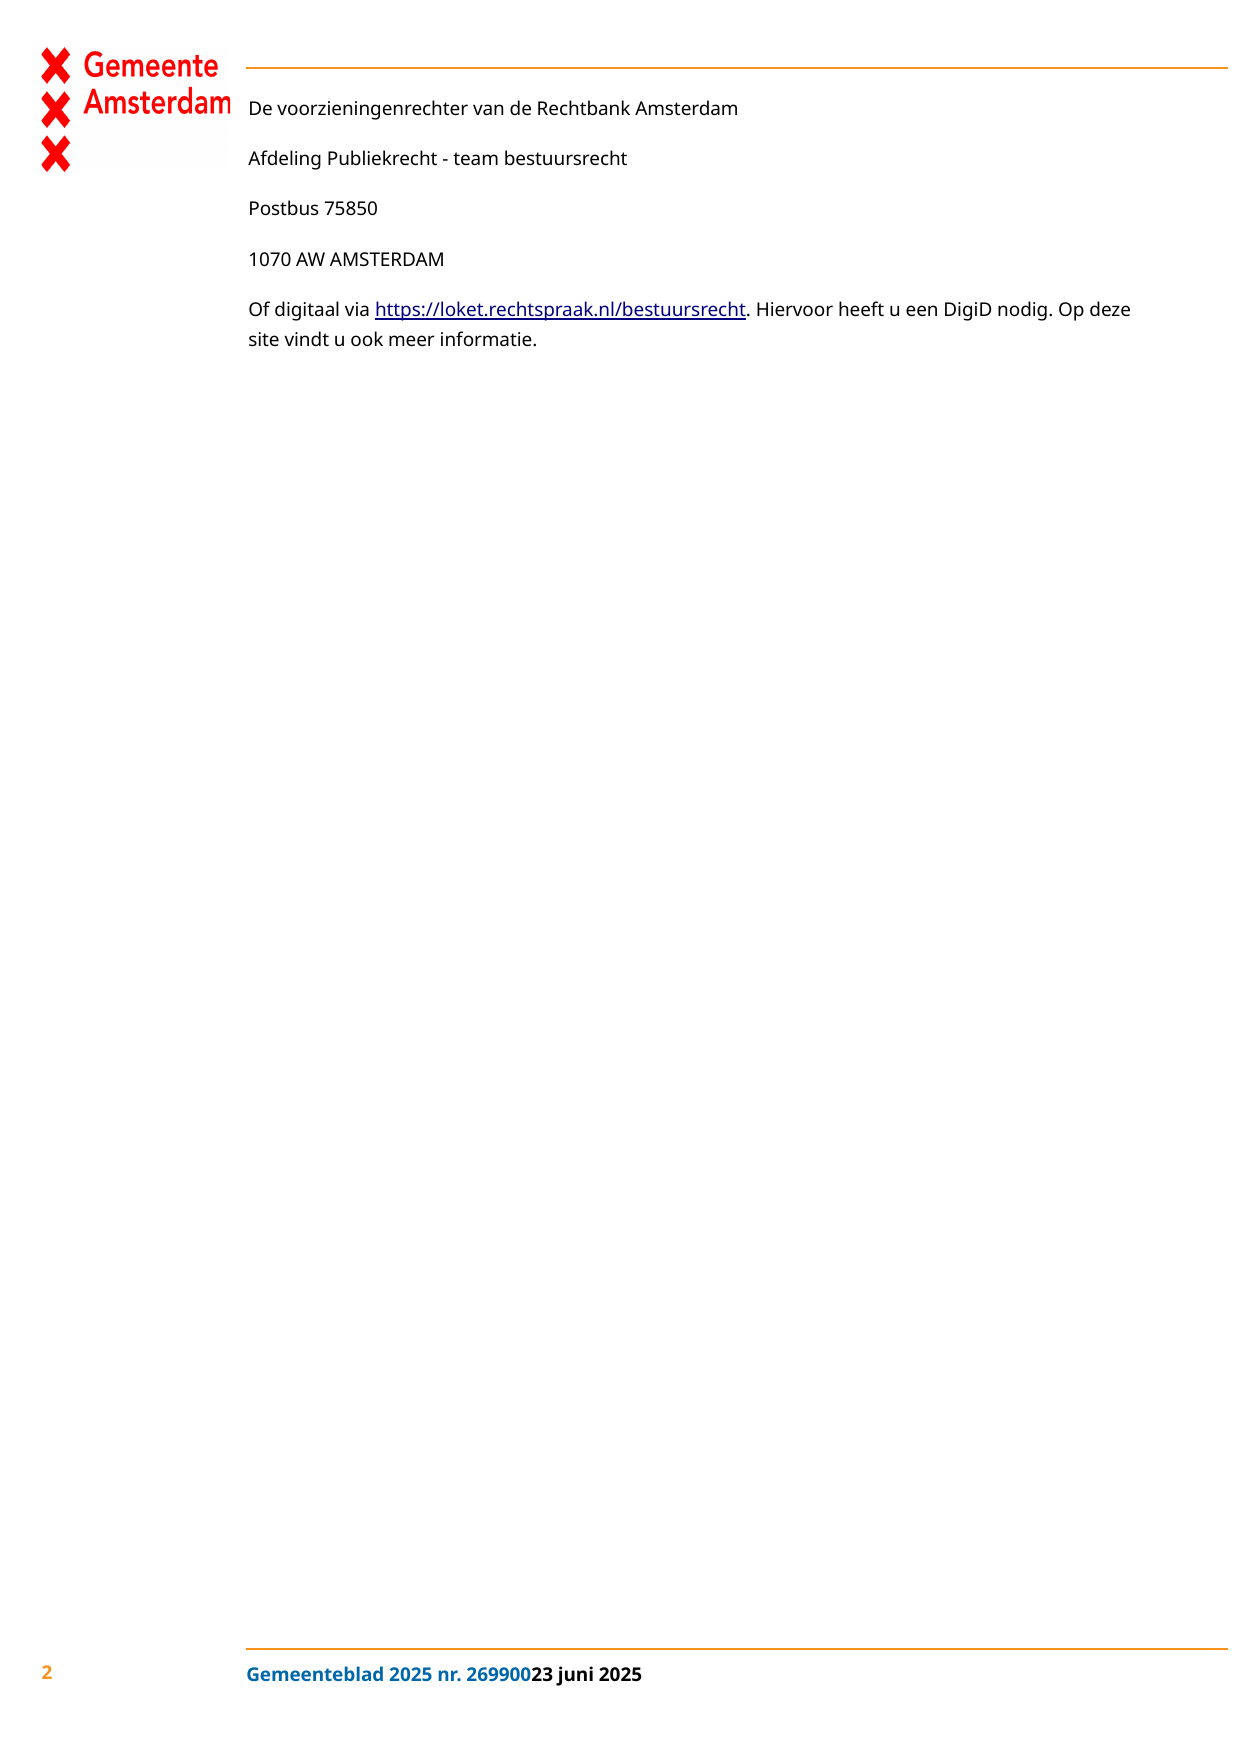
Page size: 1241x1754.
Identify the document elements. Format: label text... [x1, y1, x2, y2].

text De voorzieningenrechter van de Rechtbank Amsterdam [248, 95, 1152, 121]
picture [41, 47, 231, 172]
text Of digitaal via https://loket.rechtspraak.nl/bestuursrecht. Hiervoor heeft u een DigiD nodig. Op deze site vindt u ook meer informatie. [248, 296, 1152, 352]
text Postbus 75850 [248, 196, 1152, 221]
text Afdeling Publiekrecht - team bestuursrecht [248, 145, 1152, 171]
text 1070 AW AMSTERDAM [248, 246, 1152, 272]
